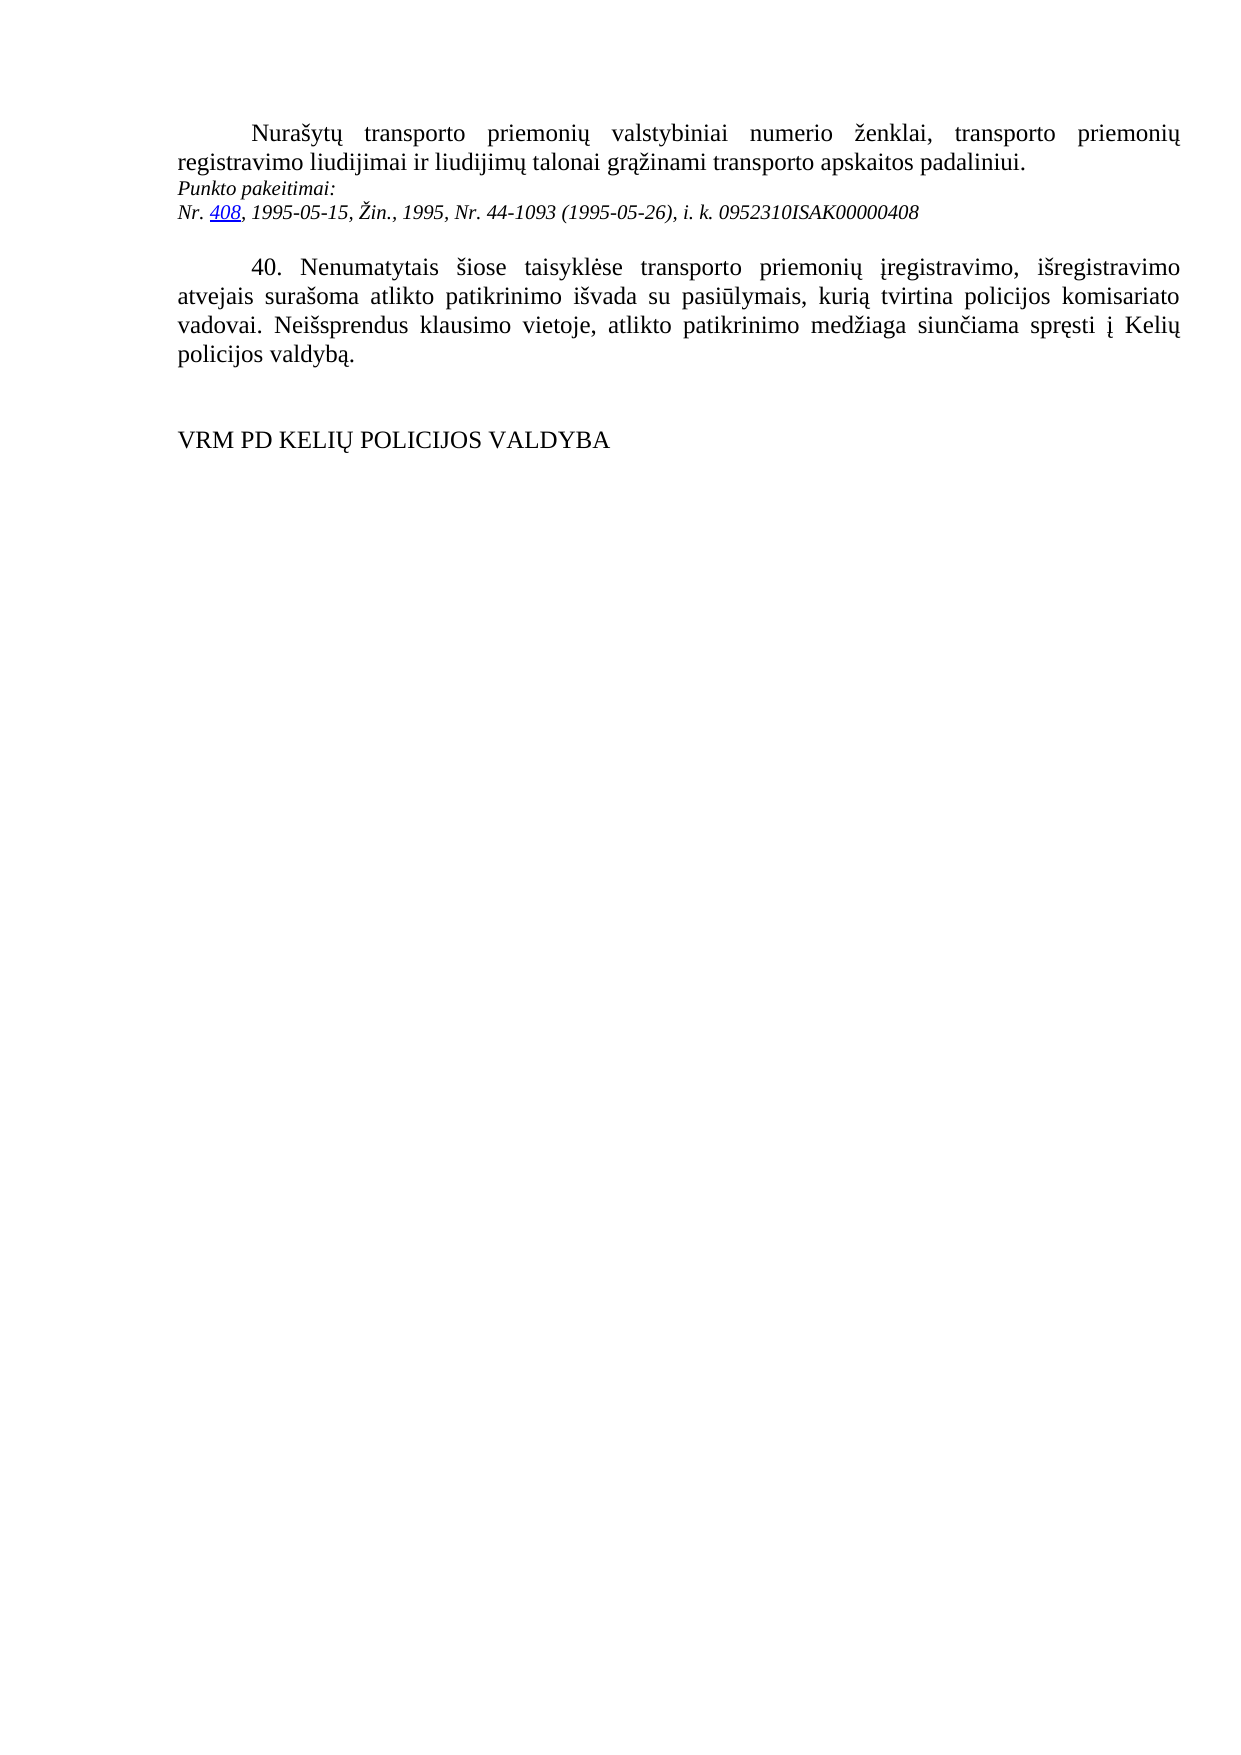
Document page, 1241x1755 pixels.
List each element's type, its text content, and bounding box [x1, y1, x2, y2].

text Nr. 408, 1995-05-15, Žin., 1995, Nr. 44-1093 (1995-05-26), i. k. 0952310ISAK00000408 [177, 200, 1181, 224]
text Punkto pakeitimai: [177, 176, 1181, 200]
text 40. Nenumatytais šiose taisyklėse transporto priemonių įregistravimo, išregistravimo atvejais surašoma atlikto patikrinimo išvada su pasiūlymais, kurią tvirtina policijos komisariato vadovai. Neišsprendus klausimo vietoje, atlikto patikrinimo medžiaga siunčiama spręsti į Kelių policijos valdybą. [177, 252, 1181, 367]
text VRM PD Kelių policijos valdyba [177, 425, 1181, 454]
text Nurašytų transporto priemonių valstybiniai numerio ženklai, transporto priemonių registravimo liudijimai ir liudijimų talonai grąžinami transporto apskaitos padaliniui. [177, 118, 1181, 176]
